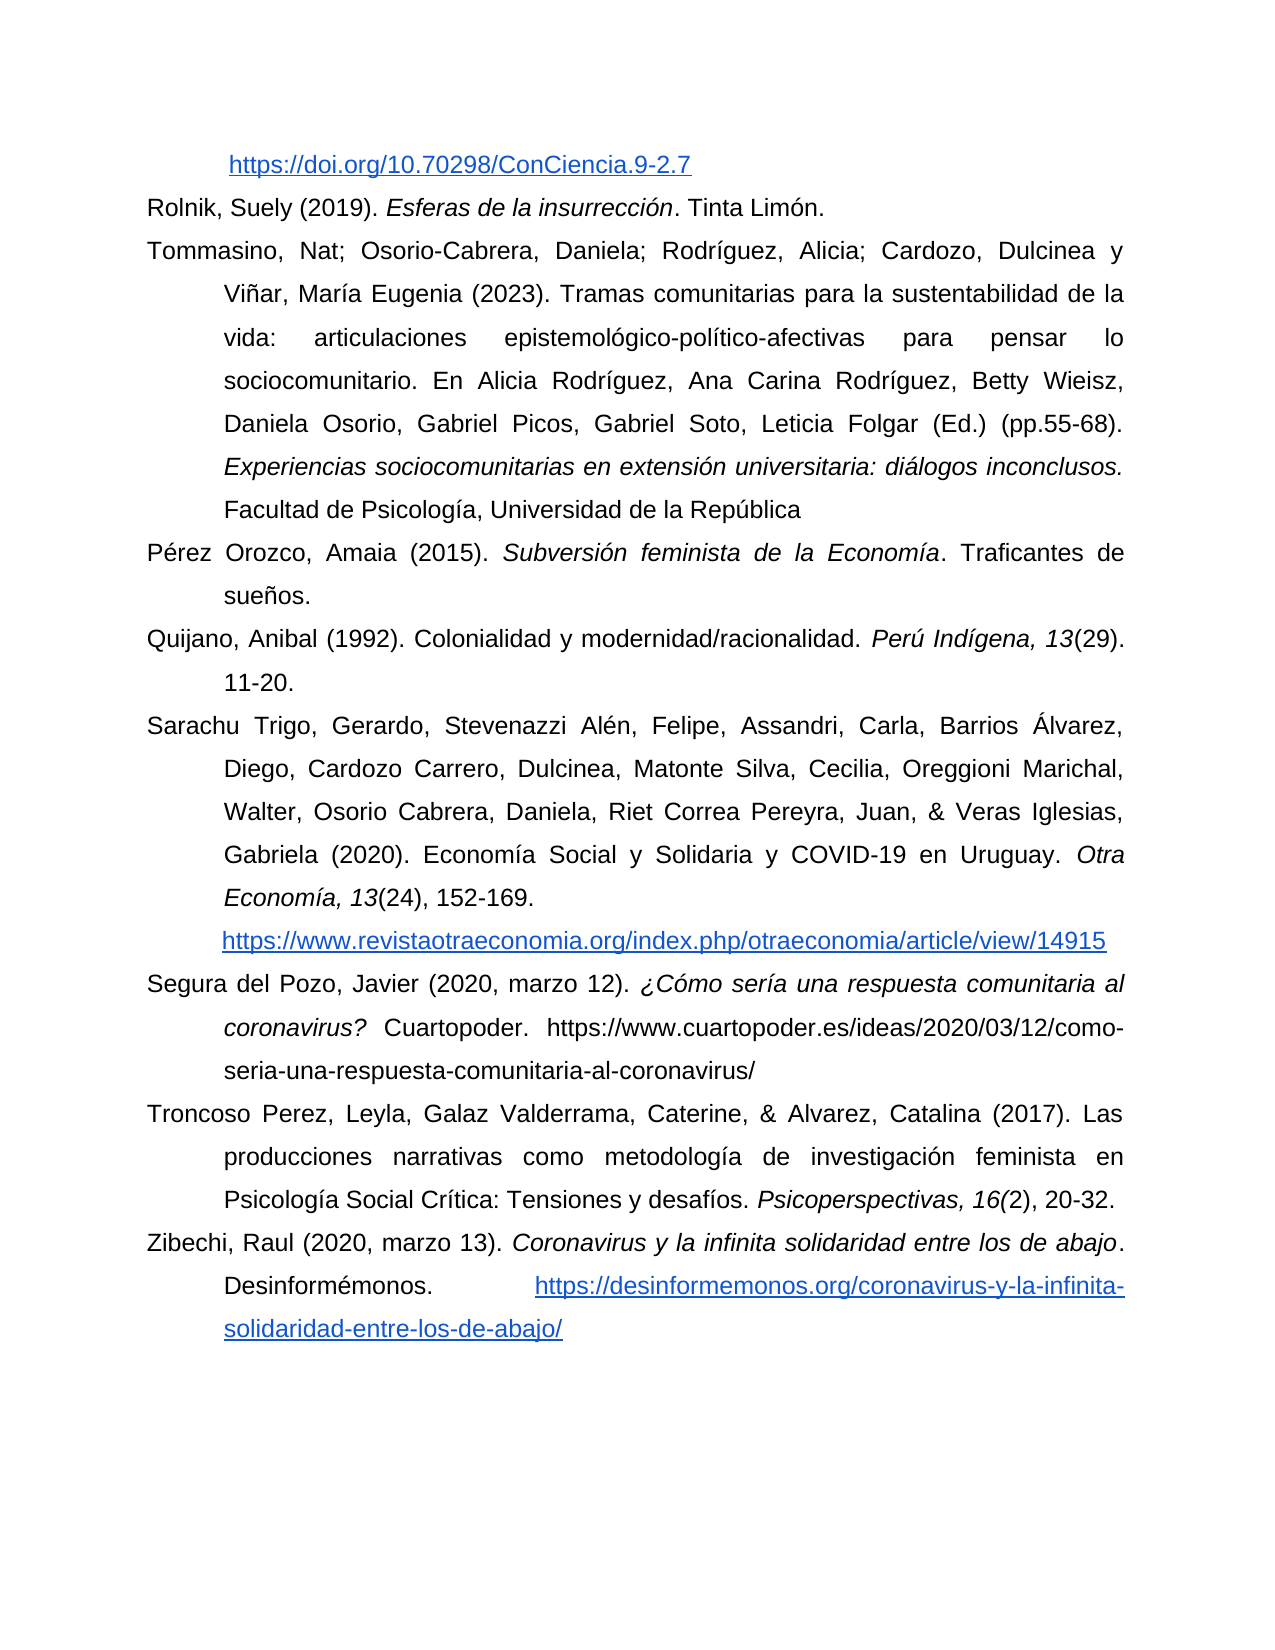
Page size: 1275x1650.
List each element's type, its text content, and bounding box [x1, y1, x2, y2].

text https://doi.org/10.70298/ConCiencia.9-2.7 [222, 150, 1125, 179]
text Pérez Orozco, Amaia (2015). Subversión feminista de la Economía. Traficantes de sueños. [147, 538, 1125, 610]
text Segura del Pozo, Javier (2020, marzo 12). ¿Cómo sería una respuesta comunitaria al coronavirus? Cuartopoder. https://www.cuartopoder.es/ideas/2020/03/12/como-seria-una-respuesta-comunitaria-al-coronavirus/ [147, 969, 1125, 1084]
text Rolnik, Suely (2019). Esferas de la insurrección. Tinta Limón. [147, 193, 1125, 222]
text Tommasino, Nat; Osorio-Cabrera, Daniela; Rodríguez, Alicia; Cardozo, Dulcinea y Viñar, María Eugenia (2023). Tramas comunitarias para la sustentabilidad de la vida: articulaciones epistemológico-político-afectivas para pensar lo sociocomunitario. En Alicia Rodríguez, Ana Carina Rodríguez, Betty Wieisz, Daniela Osorio, Gabriel Picos, Gabriel Soto, Leticia Folgar (Ed.) (pp.55-68). Experiencias sociocomunitarias en extensión universitaria: diálogos inconclusos. Facultad de Psicología, Universidad de la República [147, 236, 1125, 524]
text Quijano, Anibal (1992). Colonialidad y modernidad/racionalidad. Perú Indígena, 13(29). 11-20. [147, 624, 1125, 696]
text Zibechi, Raul (2020, marzo 13). Coronavirus y la infinita solidaridad entre los de abajo. Desinformémonos. https://desinformemonos.org/coronavirus-y-la-infinita-solidaridad-entre-los-de-abajo/ [147, 1228, 1125, 1343]
text https://www.revistaotraeconomia.org/index.php/otraeconomia/article/view/14915 [222, 926, 1125, 955]
text Troncoso Perez, Leyla, Galaz Valderrama, Caterine, & Alvarez, Catalina (2017). Las producciones narrativas como metodología de investigación feminista en Psicología Social Crítica: Tensiones y desafíos. Psicoperspectivas, 16(2), 20-32. [147, 1099, 1125, 1214]
text Sarachu Trigo, Gerardo, Stevenazzi Alén, Felipe, Assandri, Carla, Barrios Álvarez, Diego, Cardozo Carrero, Dulcinea, Matonte Silva, Cecilia, Oreggioni Marichal, Walter, Osorio Cabrera, Daniela, Riet Correa Pereyra, Juan, & Veras Iglesias, Gabriela (2020). Economía Social y Solidaria y COVID-19 en Uruguay. Otra Economía, 13(24), 152-169. [147, 711, 1125, 912]
